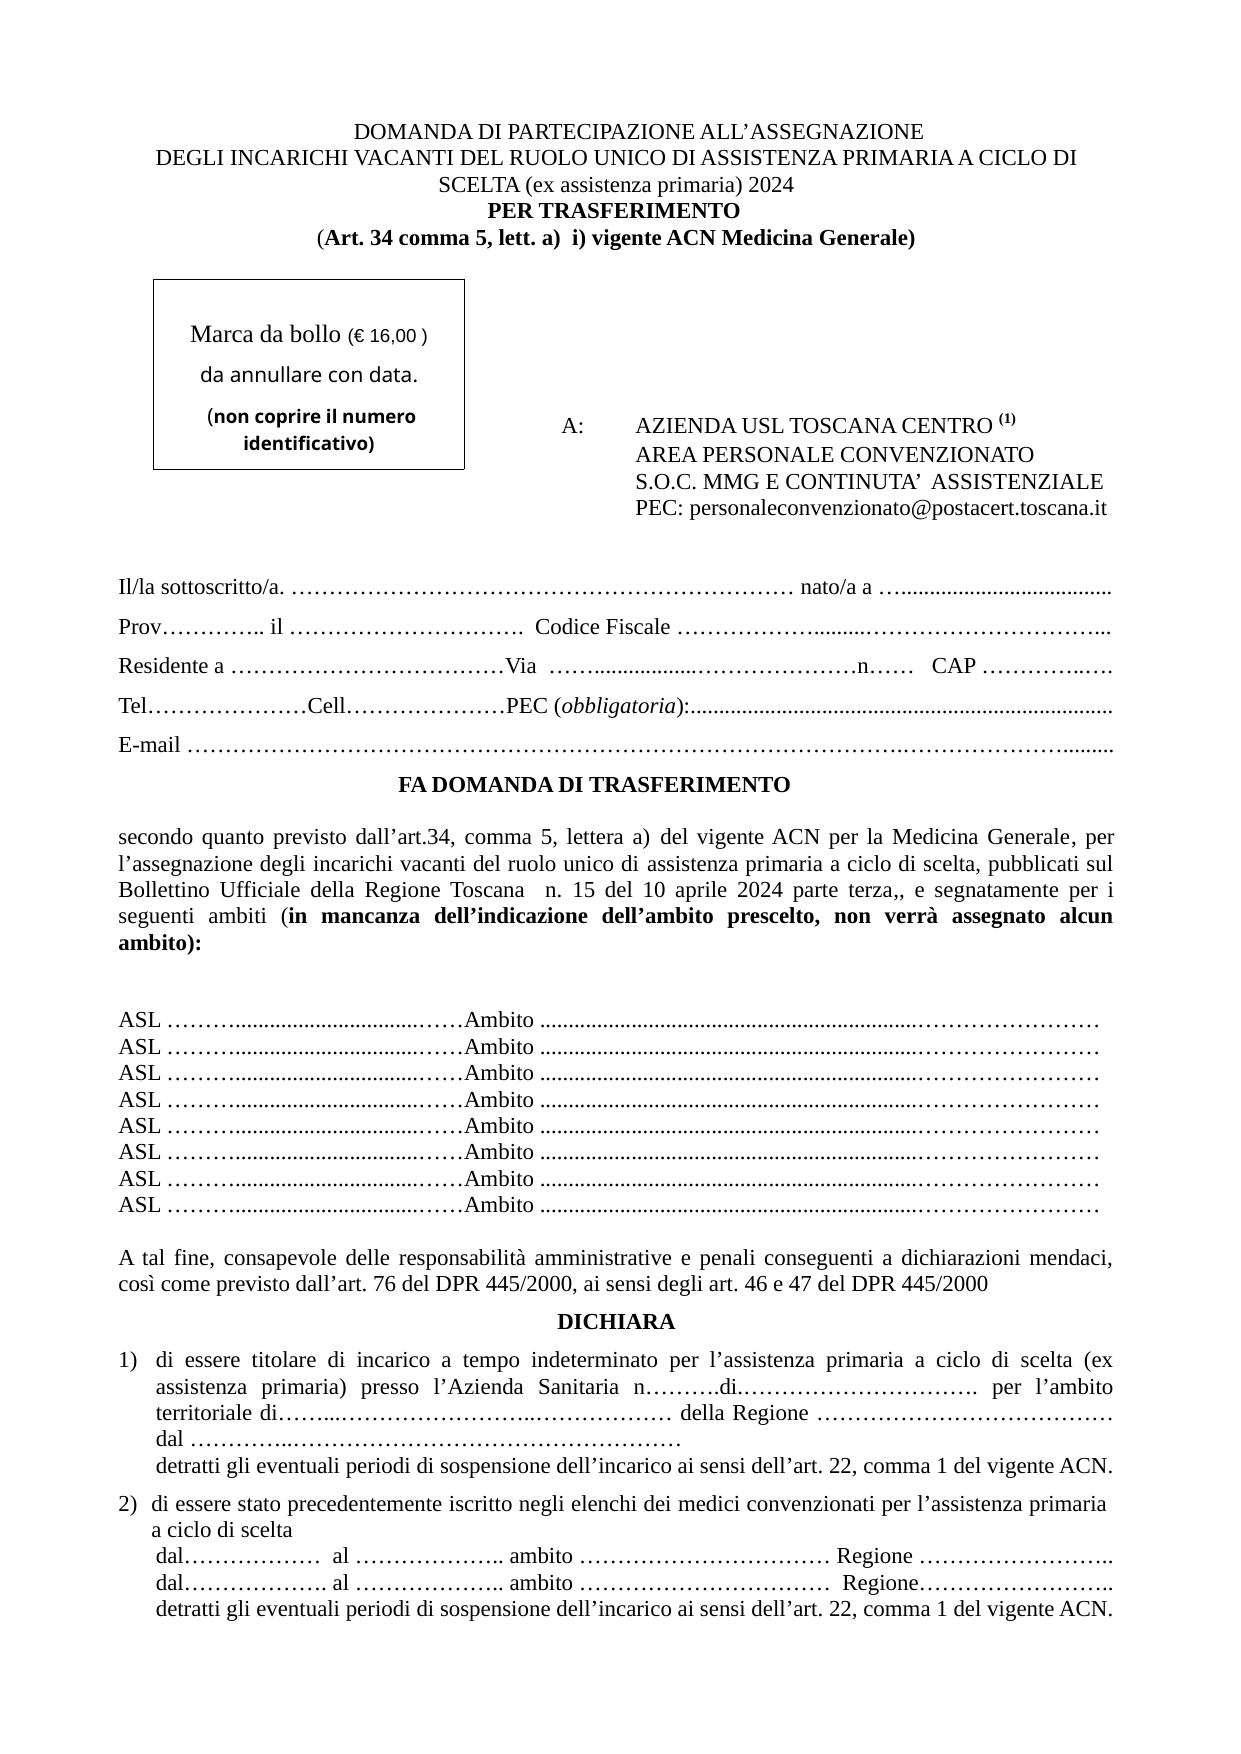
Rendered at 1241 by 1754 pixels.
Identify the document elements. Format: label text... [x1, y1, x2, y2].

text detratti gli eventuali periodi di sospensione dell’incarico ai sensi dell’art. 22, comma 1 del vigente ACN. [118, 1595, 1114, 1622]
text [118, 410, 153, 468]
text FA DOMANDA DI TRASFERIMENTO [118, 771, 1114, 797]
subtitle E-mail ………………………………………………………………………………….…………………......... [118, 731, 1114, 758]
subtitle (Art. 34 comma 5, lett. a) i) vigente ACN Medicina Generale) [118, 223, 1114, 250]
list Marca da bollo (€ 16,00 ) [162, 319, 455, 348]
subtitle ASL ………................................……Ambito ..................................................................…………………… [118, 1033, 1114, 1059]
text 2) di essere stato precedentemente iscritto negli elenchi dei medici convenzionati per l’assistenza primaria a ciclo di scelta [118, 1490, 1114, 1543]
subtitle PER TRASFERIMENTO [118, 197, 1114, 223]
subtitle ASL ………................................……Ambito ..................................................................…………………… [118, 1138, 1114, 1165]
subtitle ASL ………................................……Ambito ..................................................................…………………… [118, 1086, 1114, 1112]
subtitle DEGLI INCARICHI VACANTI DEL RUOLO UNICO DI ASSISTENZA PRIMARIA A CICLO DI SCELTA (ex assistenza primaria) 2024 [118, 144, 1114, 197]
text A tal fine, consapevole delle responsabilità amministrative e penali conseguenti a dichiarazioni mendaci, così come previsto dall’art. 76 del DPR 445/2000, ai sensi degli art. 46 e 47 del DPR 445/2000 [118, 1244, 1114, 1296]
list (non coprire il numero identificativo) [162, 401, 455, 455]
text Residente a ………………………………Via ……..................…………………n…… CAP …………..…. Tel…………………Cell…………………PEC (obbligatoria):.......................................................................... [118, 652, 1114, 718]
text S.O.C. MMG e continuta’ assistenziale [118, 468, 1122, 494]
subtitle ASL ………................................……Ambito ..................................................................…………………… [118, 1112, 1114, 1138]
subtitle ASL ………................................……Ambito ..................................................................…………………… [118, 1059, 1114, 1086]
list DOMANDA DI PARTECIPAZIONE ALL’ASSEGNAZIONE [118, 118, 1122, 144]
text Il/la sottoscritto/a. ………………………………………………………… nato/a a …..................................... [118, 573, 1114, 600]
subtitle ASL ………................................……Ambito ..................................................................…………………… [118, 1007, 1114, 1033]
text secondo quanto previsto dall’art.34, comma 5, lettera a) del vigente ACN per la Medicina Generale, per l’assegnazione degli incarichi vacanti del ruolo unico di assistenza primaria a ciclo di scelta, pubblicati sul Bollettino Ufficiale della Regione Toscana n. 15 del 10 aprile 2024 parte terza,, e segnatamente per i seguenti ambiti (in mancanza dell’indicazione dell’ambito prescelto, non verrà assegnato alcun ambito): [118, 823, 1114, 955]
text Prov………….. il …………………………. Codice Fiscale ……………….........…………………………... [118, 613, 1114, 639]
list da annullare con data. [162, 360, 455, 389]
text detratti gli eventuali periodi di sospensione dell’incarico ai sensi dell’art. 22, comma 1 del vigente ACN. [118, 1452, 1114, 1478]
subtitle ASL ………................................……Ambito ..................................................................…………………… [118, 1191, 1114, 1217]
subtitle ASL ………................................……Ambito ..................................................................…………………… [118, 1165, 1114, 1191]
text dal………………. al ……………….. ambito …………………………… Regione…………………….. [156, 1569, 1114, 1595]
text A: AZIENDA USL TOSCANA CENTRO (1) Area Personale Convenzionato [465, 410, 1122, 468]
text dal……………… al ……………….. ambito …………………………… Regione …………………….. [156, 1543, 1114, 1569]
text DICHIARA [118, 1308, 1114, 1334]
text 1) di essere titolare di incarico a tempo indeterminato per l’assistenza primaria a ciclo di scelta (ex assistenza primaria) presso l’Azienda Sanitaria n……….di.…………………………. per l’ambito territoriale di……...……………………..……………… della Regione ………………………………… dal …………..…………………………………………… [118, 1346, 1114, 1452]
text PEC: personaleconvenzionato@postacert.toscana.it [118, 494, 1122, 521]
